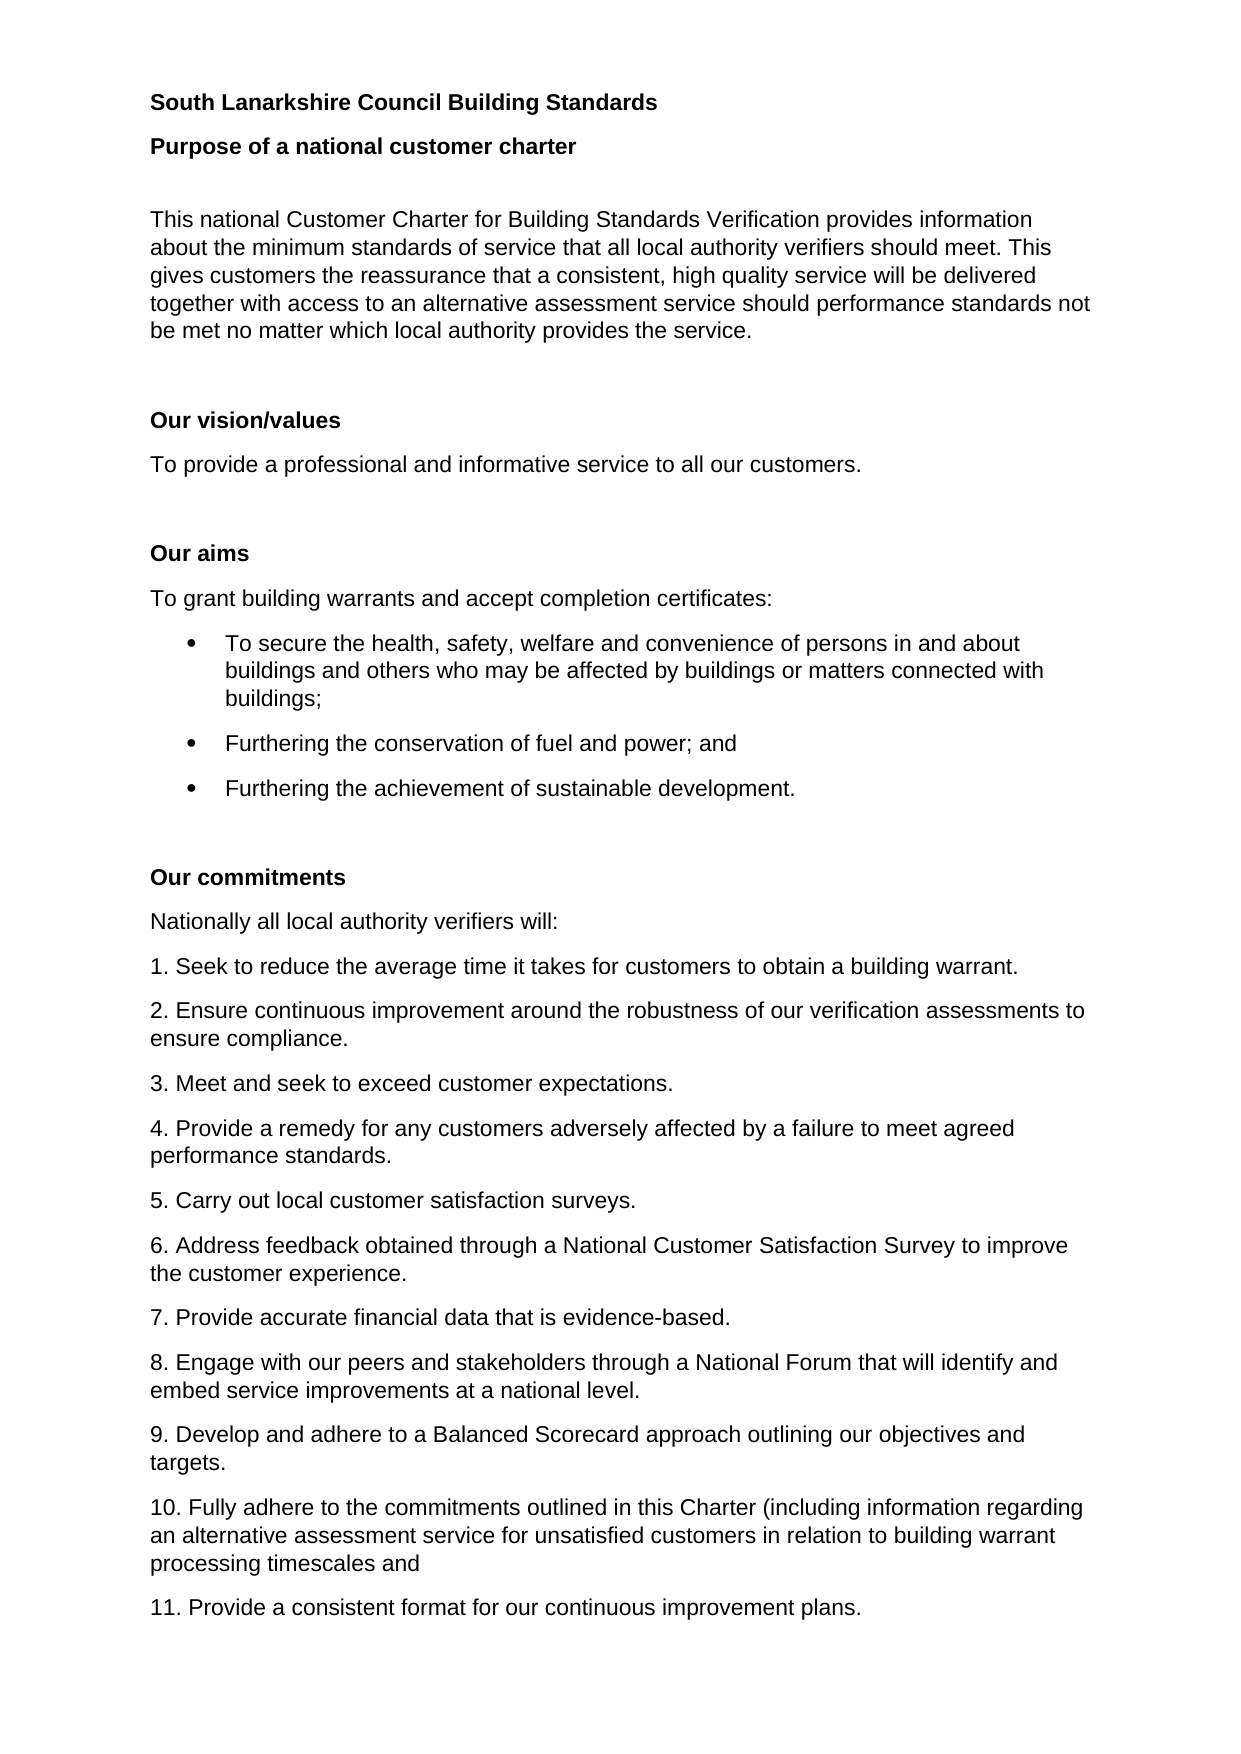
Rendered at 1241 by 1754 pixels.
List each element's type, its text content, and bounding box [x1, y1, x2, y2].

list Furthering the achievement of sustainable development. [187, 774, 1090, 801]
text 3. Meet and seek to exceed customer expectations. [150, 1070, 1090, 1096]
text 4. Provide a remedy for any customers adversely affected by a failure to meet agreed performance standards. [150, 1114, 1090, 1169]
list To secure the health, safety, welfare and convenience of persons in and about buildings and others who may be affected by buildings or matters connected with buildings; [187, 629, 1090, 712]
subtitle Our vision/values [150, 407, 1090, 433]
text 10. Fully adhere to the commitments outlined in this Charter (including information regarding an alternative assessment service for unsatisfied customers in relation to building warrant processing timescales and [150, 1494, 1090, 1576]
text This national Customer Charter for Building Standards Verification provides information about the minimum standards of service that all local authority verifiers should meet. This gives customers the reassurance that a consistent, high quality service will be delivered together with access to an alternative assessment service should performance standards not be met no matter which local authority provides the service. [150, 206, 1090, 344]
text 11. Provide a consistent format for our continuous improvement plans. [150, 1594, 1090, 1621]
text 2. Ensure continuous improvement around the robustness of our verification assessments to ensure compliance. [150, 997, 1090, 1052]
text South Lanarkshire Council Building Standards [150, 89, 1090, 115]
subtitle Our commitments [150, 864, 1090, 890]
text 6. Address feedback obtained through a National Customer Satisfaction Survey to improve the customer experience. [150, 1232, 1090, 1286]
text To grant building warrants and accept completion certificates: [150, 585, 1090, 611]
subtitle Our aims [150, 540, 1090, 567]
text 1. Seek to reduce the average time it takes for customers to obtain a building warrant. [150, 953, 1090, 979]
text Nationally all local authority verifiers will: [150, 908, 1090, 935]
text 5. Carry out local customer satisfaction surveys. [150, 1187, 1090, 1213]
list Furthering the conservation of fuel and power; and [187, 730, 1090, 756]
text To provide a professional and informative service to all our customers. [150, 451, 1090, 478]
text 9. Develop and adhere to a Balanced Scorecard approach outlining our objectives and targets. [150, 1421, 1090, 1476]
text 7. Provide accurate financial data that is evidence-based. [150, 1304, 1090, 1331]
text 8. Engage with our peers and stakeholders through a National Forum that will identify and embed service improvements at a national level. [150, 1349, 1090, 1403]
subtitle Purpose of a national customer charter [150, 133, 1090, 159]
